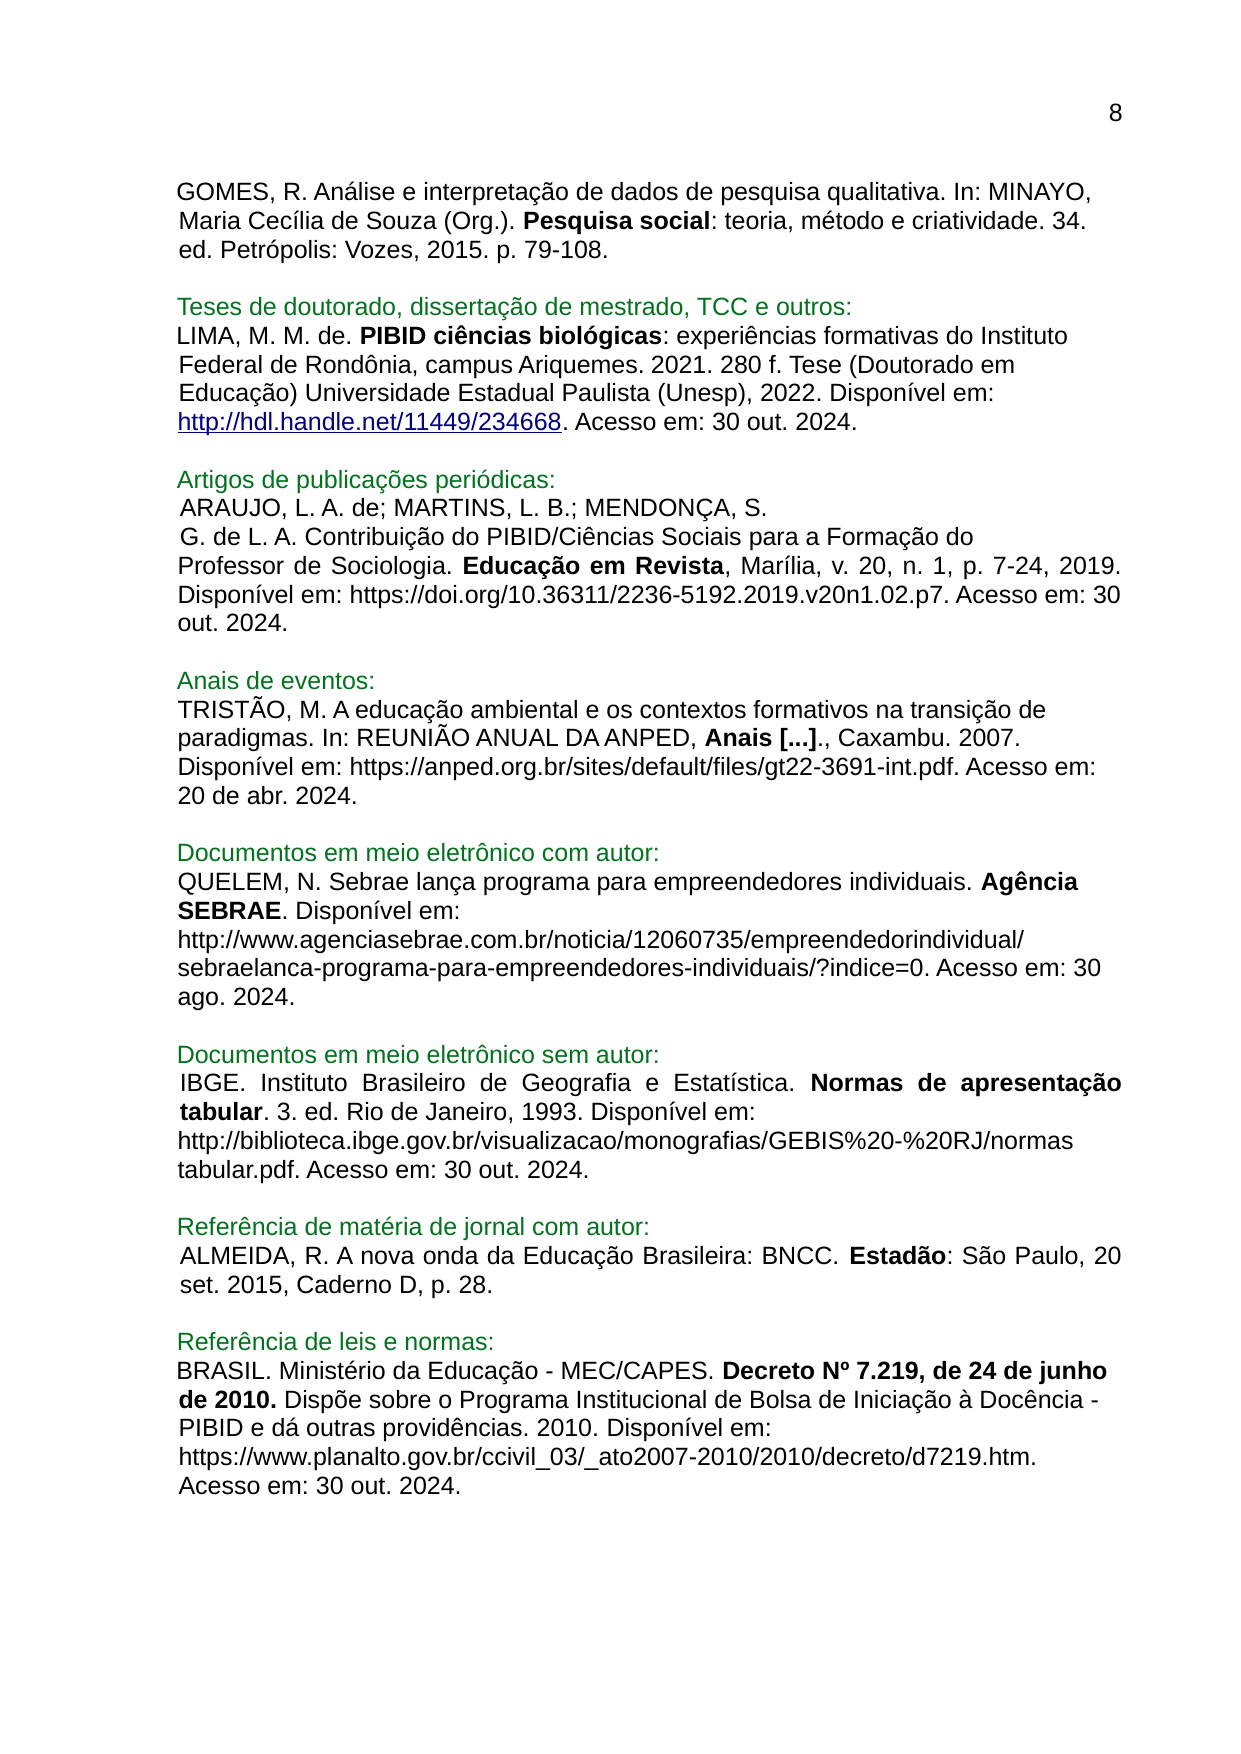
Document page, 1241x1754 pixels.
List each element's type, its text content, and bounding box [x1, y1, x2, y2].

text Documentos em meio eletrônico sem autor: [177, 1040, 1122, 1068]
text Professor de Sociologia. Educação em Revista, Marília, v. 20, n. 1, p. 7-24, 2019. Disponível em: https://doi.org/10.36311/2236-5192.2019.v20n1.02.p7. Acesso em: 30 out. 2024. [177, 551, 1122, 637]
text Documentos em meio eletrônico com autor: [177, 838, 1122, 867]
text Referência de matéria de jornal com autor: [177, 1212, 1122, 1241]
text Teses de doutorado, dissertação de mestrado, TCC e outros: [177, 292, 1122, 321]
text ARAUJO, L. A. de; MARTINS, L. B.; MENDONÇA, S. [179, 493, 1122, 522]
text TRISTÃO, M. A educação ambiental e os contextos formativos na transição de paradigmas. In: REUNIÃO ANUAL DA ANPED, Anais [...]., Caxambu. 2007. Disponível em: https://anped.org.br/sites/default/files/gt22-3691-int.pdf. Acesso em: 20 de abr. 2024. [177, 695, 1122, 810]
text http://hdl.handle.net/11449/234668. Acesso em: 30 out. 2024. [177, 407, 1122, 436]
text IBGE. Instituto Brasileiro de Geografia e Estatística. Normas de apresentação tabular. 3. ed. Rio de Janeiro, 1993. Disponível em: [179, 1068, 1122, 1126]
text Artigos de publicações periódicas: [177, 465, 1122, 493]
text Anais de eventos: [177, 666, 1122, 695]
text BRASIL. Ministério da Educação - MEC/CAPES. Decreto Nº 7.219, de 24 de junho de 2010. Dispõe sobre o Programa Institucional de Bolsa de Iniciação à Docência - PIBID e dá outras providências. 2010. Disponível em: https://www.planalto.gov.br/ccivil_03/_ato2007-2010/2010/decreto/d7219.htm. Acesso em: 30 out. 2024. [176, 1356, 1122, 1500]
text GOMES, R. Análise e interpretação de dados de pesquisa qualitativa. In: MINAYO, Maria Cecília de Souza (Org.). Pesquisa social: teoria, método e criatividade. 34. ed. Petrópolis: Vozes, 2015. p. 79-108. [176, 177, 1122, 263]
text Referência de leis e normas: [177, 1327, 1122, 1356]
text ALMEIDA, R. A nova onda da Educação Brasileira: BNCC. Estadão: São Paulo, 20 set. 2015, Caderno D, p. 28. [179, 1241, 1122, 1298]
text QUELEM, N. Sebrae lança programa para empreendedores individuais. Agência SEBRAE. Disponível em: http://www.agenciasebrae.com.br/noticia/12060735/empreendedorindividual/sebraelanca-programa-para-empreendedores-individuais/?indice=0. Acesso em: 30 ago. 2024. [177, 867, 1122, 1011]
text G. de L. A. Contribuição do PIBID/Ciências Sociais para a Formação do [179, 522, 1122, 551]
text LIMA, M. M. de. PIBID ciências biológicas: experiências formativas do Instituto Federal de Rondônia, campus Ariquemes. 2021. 280 f. Tese (Doutorado em Educação) Universidade Estadual Paulista (Unesp), 2022. Disponível em: [176, 321, 1122, 407]
text http://biblioteca.ibge.gov.br/visualizacao/monografias/GEBIS%20-%20RJ/normas tabular.pdf. Acesso em: 30 out. 2024. [177, 1126, 1122, 1183]
